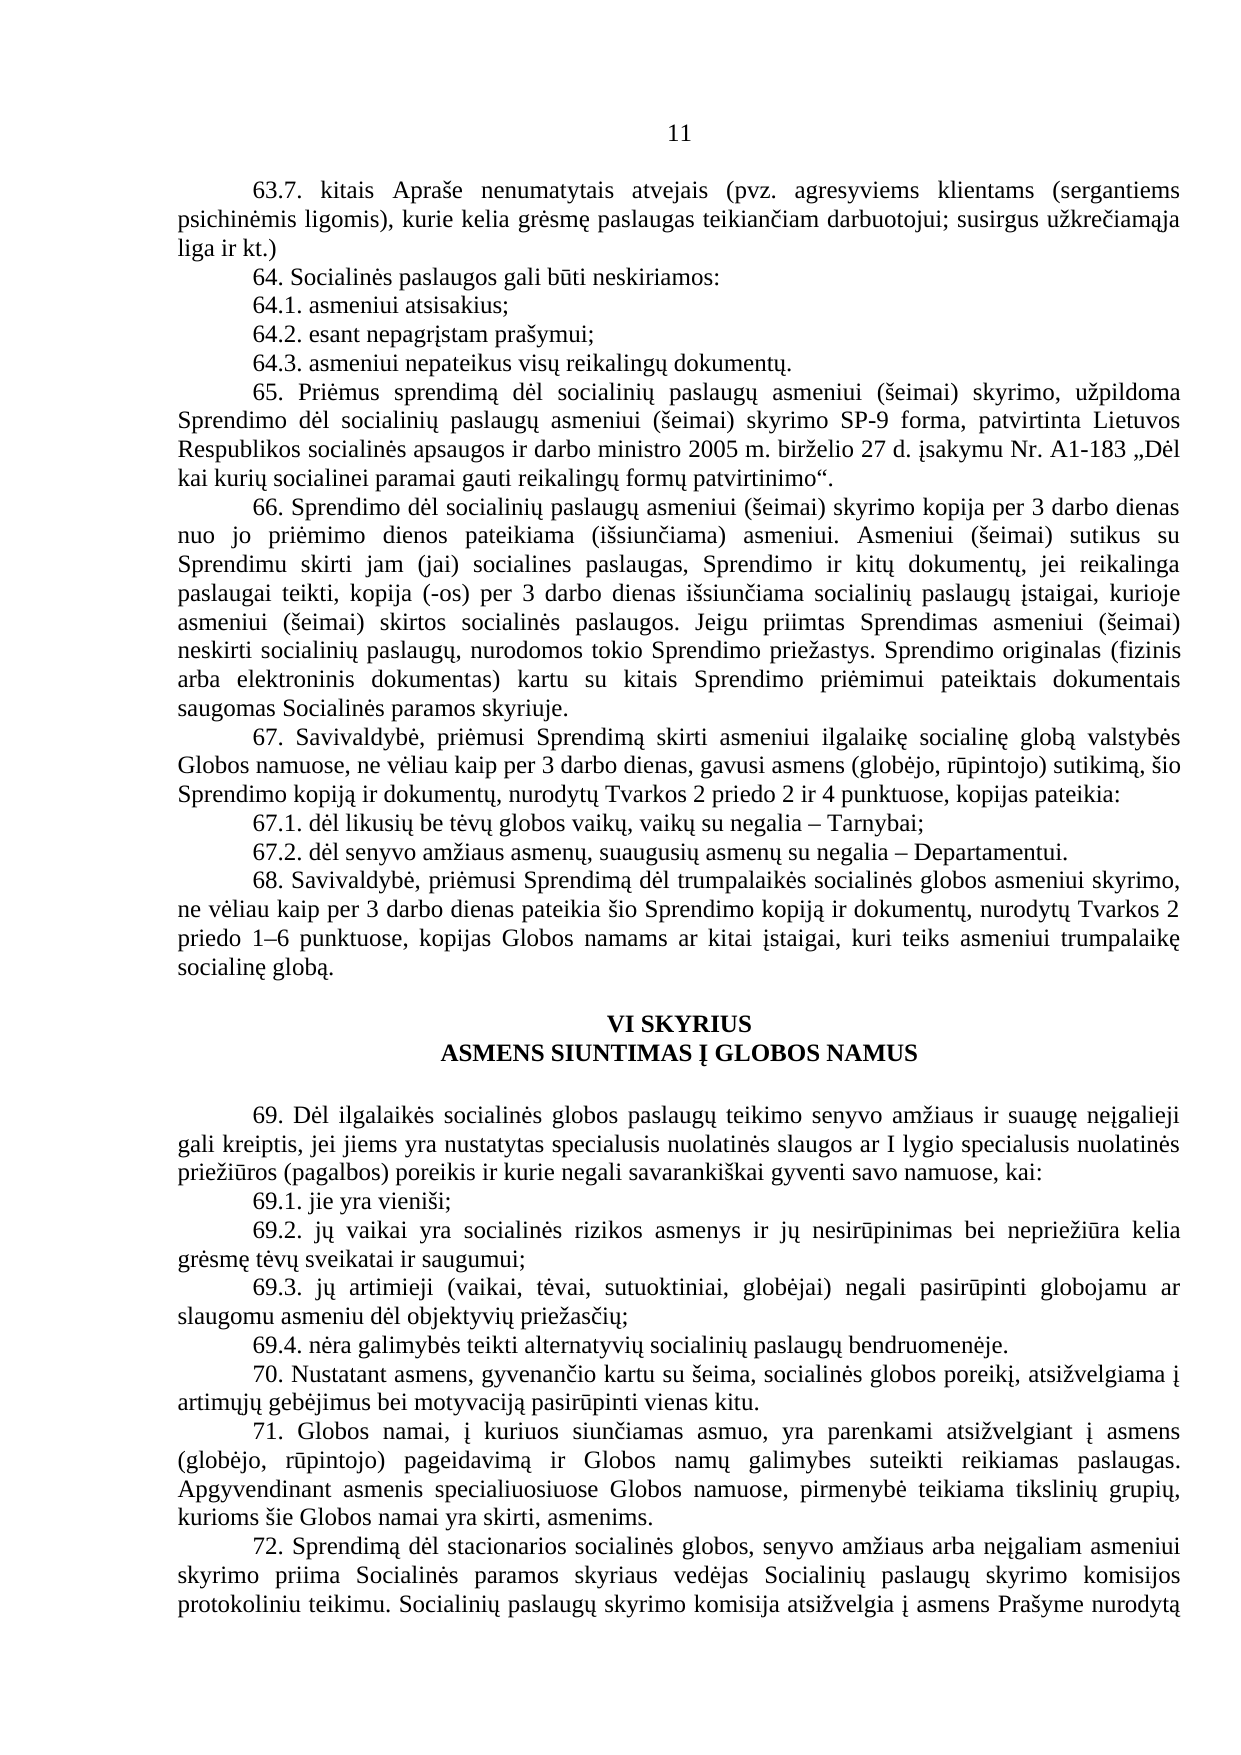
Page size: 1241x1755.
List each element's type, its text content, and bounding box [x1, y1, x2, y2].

text 64.2. esant nepagrįstam prašymui; [177, 319, 1181, 348]
text 64. Socialinės paslaugos gali būti neskiriamos: [177, 262, 1181, 291]
text 69.4. nėra galimybės teikti alternatyvių socialinių paslaugų bendruomenėje. [177, 1330, 1181, 1359]
text ASMENS SIUNTIMAS Į GLOBOS NAMUS [177, 1038, 1181, 1067]
text 64.1. asmeniui atsisakius; [177, 291, 1181, 319]
text 69.3. jų artimieji (vaikai, tėvai, sutuoktiniai, globėjai) negali pasirūpinti globojamu ar slaugomu asmeniu dėl objektyvių priežasčių; [177, 1272, 1181, 1330]
text 63.7. kitais Apraše nenumatytais atvejais (pvz. agresyviems klientams (sergantiems psichinėmis ligomis), kurie kelia grėsmę paslaugas teikiančiam darbuotojui; susirgus užkrečiamąja liga ir kt.) [177, 176, 1181, 262]
text 67.1. dėl likusių be tėvų globos vaikų, vaikų su negalia – Tarnybai; [177, 808, 1181, 837]
text 69. Dėl ilgalaikės socialinės globos paslaugų teikimo senyvo amžiaus ir suaugę neįgalieji gali kreiptis, jei jiems yra nustatytas specialusis nuolatinės slaugos ar I lygio specialusis nuolatinės priežiūros (pagalbos) poreikis ir kurie negali savarankiškai gyventi savo namuose, kai: [177, 1100, 1181, 1186]
text VI SKYRIUS [177, 1009, 1181, 1038]
text 68. Savivaldybė, priėmusi Sprendimą dėl trumpalaikės socialinės globos asmeniui skyrimo, ne vėliau kaip per 3 darbo dienas pateikia šio Sprendimo kopiją ir dokumentų, nurodytų Tvarkos 2 priedo 1–6 punktuose, kopijas Globos namams ar kitai įstaigai, kuri teiks asmeniui trumpalaikę socialinę globą. [177, 866, 1181, 981]
text 70. Nustatant asmens, gyvenančio kartu su šeima, socialinės globos poreikį, atsižvelgiama į artimųjų gebėjimus bei motyvaciją pasirūpinti vienas kitu. [177, 1359, 1181, 1416]
text 67.2. dėl senyvo amžiaus asmenų, suaugusių asmenų su negalia – Departamentui. [177, 837, 1181, 866]
text 69.1. jie yra vieniši; [177, 1186, 1181, 1215]
text 72. Sprendimą dėl stacionarios socialinės globos, senyvo amžiaus arba neįgaliam asmeniui skyrimo priima Socialinės paramos skyriaus vedėjas Socialinių paslaugų skyrimo komisijos protokoliniu teikimu. Socialinių paslaugų skyrimo komisija atsižvelgia į asmens Prašyme nurodytą [177, 1531, 1181, 1617]
text 69.2. jų vaikai yra socialinės rizikos asmenys ir jų nesirūpinimas bei nepriežiūra kelia grėsmę tėvų sveikatai ir saugumui; [177, 1215, 1181, 1272]
text 71. Globos namai, į kuriuos siunčiamas asmuo, yra parenkami atsižvelgiant į asmens (globėjo, rūpintojo) pageidavimą ir Globos namų galimybes suteikti reikiamas paslaugas. Apgyvendinant asmenis specialiuosiuose Globos namuose, pirmenybė teikiama tikslinių grupių, kurioms šie Globos namai yra skirti, asmenims. [177, 1416, 1181, 1531]
text 66. Sprendimo dėl socialinių paslaugų asmeniui (šeimai) skyrimo kopija per 3 darbo dienas nuo jo priėmimo dienos pateikiama (išsiunčiama) asmeniui. Asmeniui (šeimai) sutikus su Sprendimu skirti jam (jai) socialines paslaugas, Sprendimo ir kitų dokumentų, jei reikalinga paslaugai teikti, kopija (-os) per 3 darbo dienas išsiunčiama socialinių paslaugų įstaigai, kurioje asmeniui (šeimai) skirtos socialinės paslaugos. Jeigu priimtas Sprendimas asmeniui (šeimai) neskirti socialinių paslaugų, nurodomos tokio Sprendimo priežastys. Sprendimo originalas (fizinis arba elektroninis dokumentas) kartu su kitais Sprendimo priėmimui pateiktais dokumentais saugomas Socialinės paramos skyriuje. [177, 492, 1181, 722]
text 67. Savivaldybė, priėmusi Sprendimą skirti asmeniui ilgalaikę socialinę globą valstybės Globos namuose, ne vėliau kaip per 3 darbo dienas, gavusi asmens (globėjo, rūpintojo) sutikimą, šio Sprendimo kopiją ir dokumentų, nurodytų Tvarkos 2 priedo 2 ir 4 punktuose, kopijas pateikia: [177, 722, 1181, 808]
text 64.3. asmeniui nepateikus visų reikalingų dokumentų. [177, 348, 1181, 377]
text 65. Priėmus sprendimą dėl socialinių paslaugų asmeniui (šeimai) skyrimo, užpildoma Sprendimo dėl socialinių paslaugų asmeniui (šeimai) skyrimo SP-9 forma, patvirtinta Lietuvos Respublikos socialinės apsaugos ir darbo ministro 2005 m. birželio 27 d. įsakymu Nr. A1-183 „Dėl kai kurių socialinei paramai gauti reikalingų formų patvirtinimo“. [177, 377, 1181, 492]
